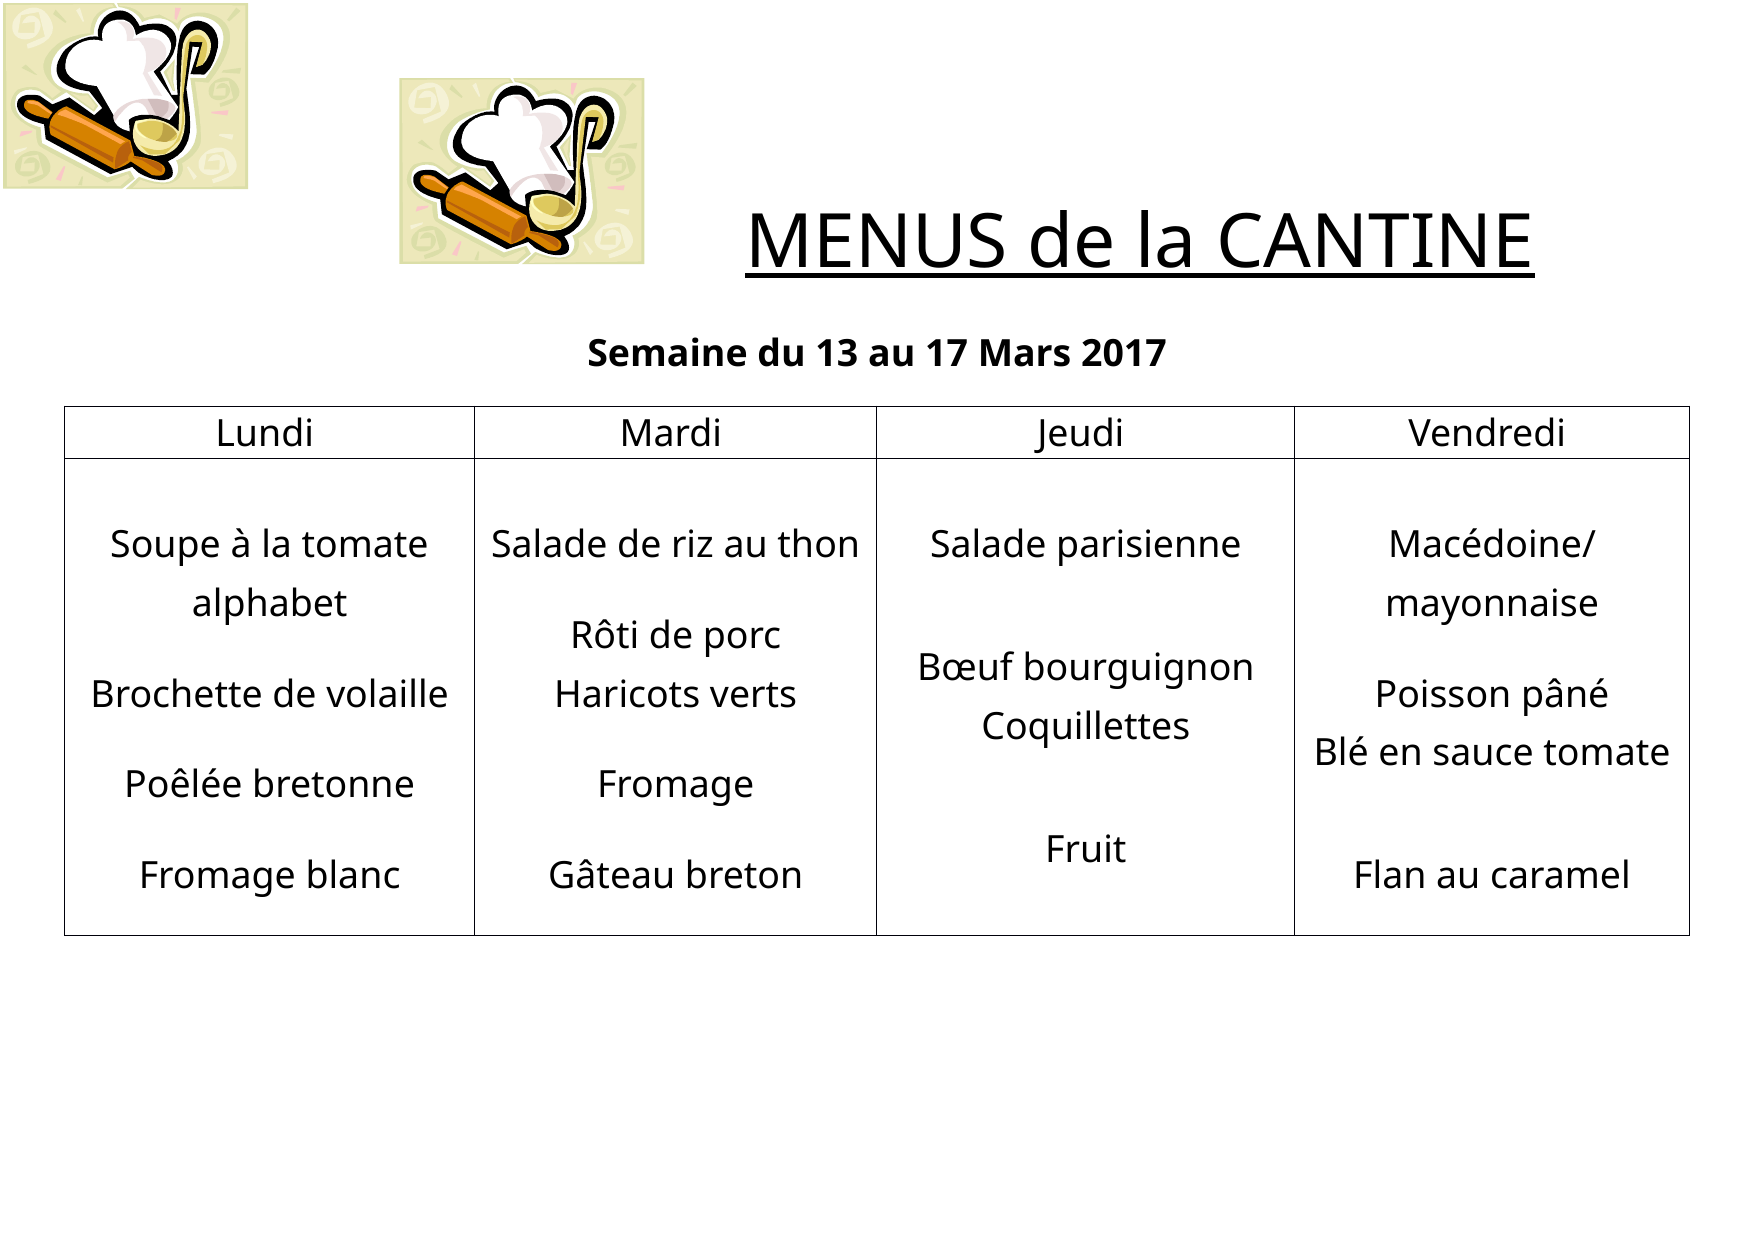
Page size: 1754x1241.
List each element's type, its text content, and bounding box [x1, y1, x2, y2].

table_cell Macédoine/ mayonnaise Poisson pâné Blé en sauce tomate Flan au caramel [1295, 459, 1689, 935]
table_header Vendredi [1295, 407, 1689, 458]
table_cell Salade de riz au thon Rôti de porc Haricots verts Fromage Gâteau breton [475, 459, 876, 935]
table_header Jeudi [877, 407, 1294, 458]
text Semaine du 13 au 17 Mars 2017 [75, 326, 1679, 377]
table_header Mardi [475, 407, 876, 458]
table_header Lundi [65, 407, 474, 458]
text MENUS de la CANTINE [75, 75, 1679, 289]
table_cell Salade parisienne Bœuf bourguignon Coquillettes Fruit [877, 459, 1294, 935]
table_cell Soupe à la tomate alphabet Brochette de volaille Poêlée bretonne Fromage blanc [65, 459, 474, 935]
